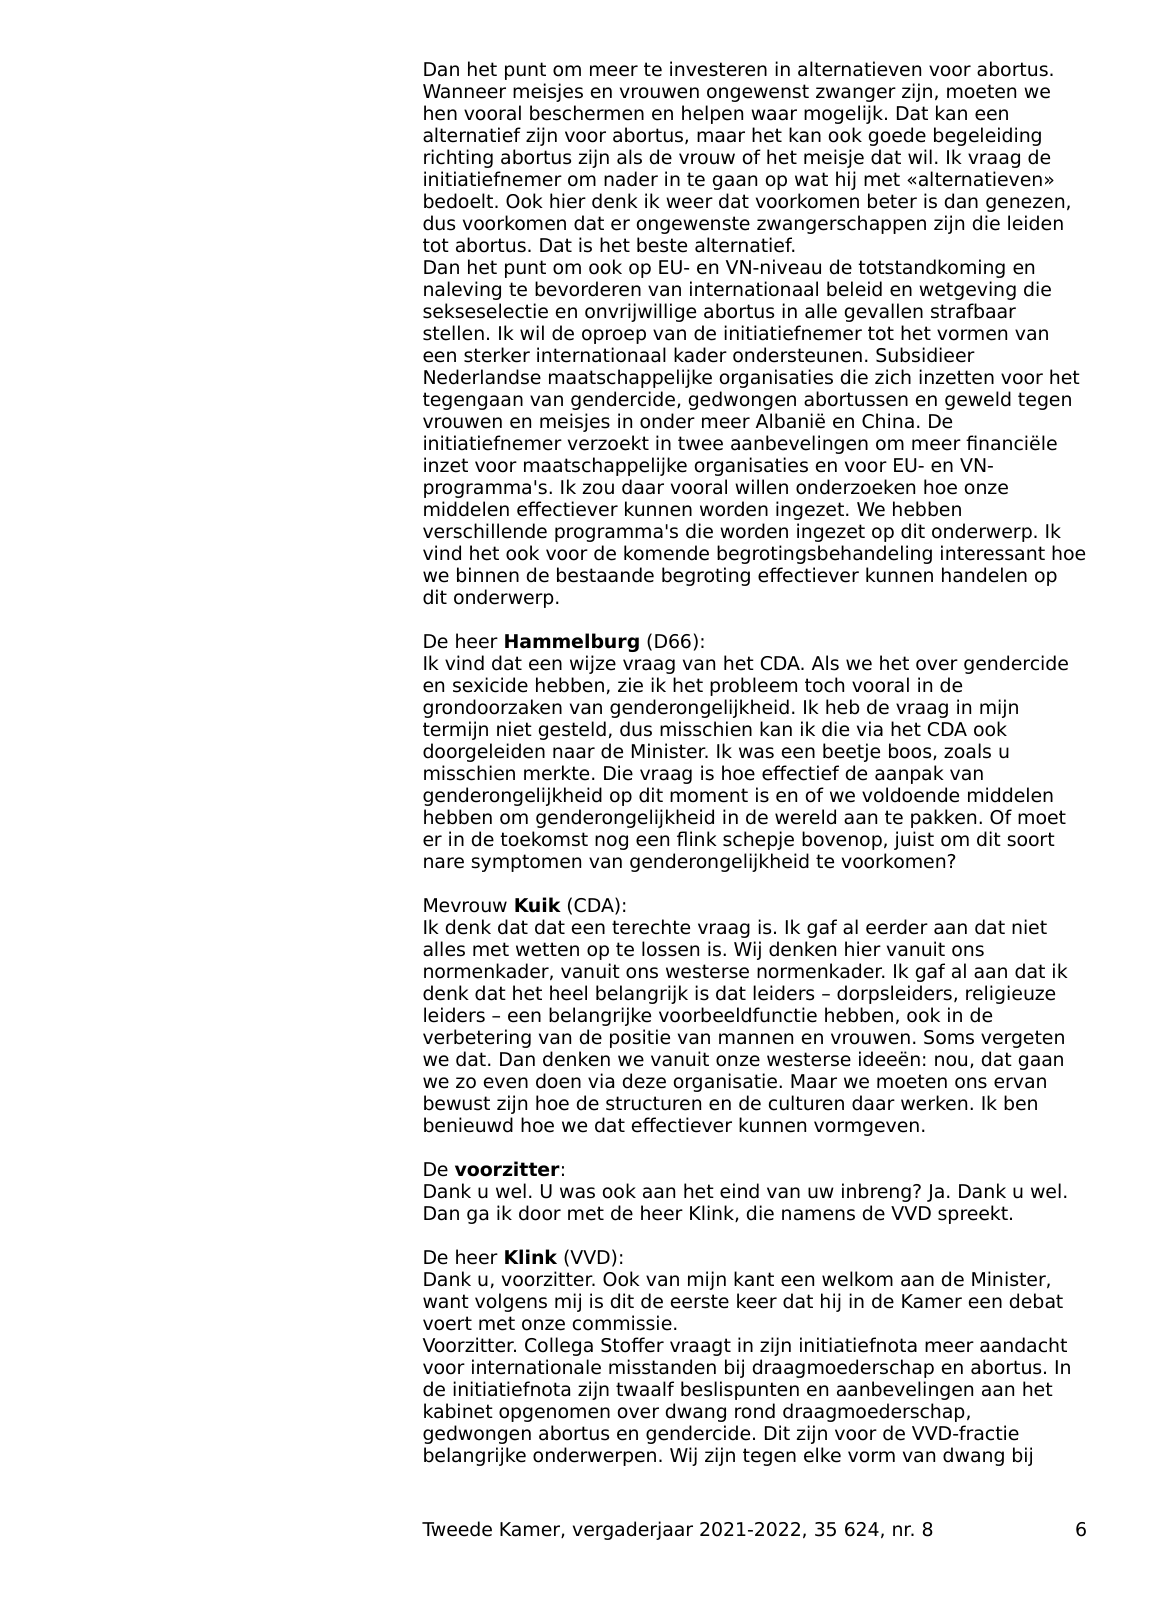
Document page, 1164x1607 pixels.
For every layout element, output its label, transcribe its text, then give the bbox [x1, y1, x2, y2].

text De heer Hammelburg (D66): [422, 631, 1087, 653]
text Dan het punt om ook op EU- en VN-niveau de totstandkoming en naleving te bevorderen van internationaal beleid en wetgeving die sekseselectie en onvrijwillige abortus in alle gevallen strafbaar stellen. Ik wil de oproep van de initiatiefnemer tot het vormen van een sterker internationaal kader ondersteunen. Subsidieer Nederlandse maatschappelijke organisaties die zich inzetten voor het tegengaan van gendercide, gedwongen abortussen en geweld tegen vrouwen en meisjes in onder meer Albanië en China. De initiatiefnemer verzoekt in twee aanbevelingen om meer financiële inzet voor maatschappelijke organisaties en voor EU- en VN-programma's. Ik zou daar vooral willen onderzoeken hoe onze middelen effectiever kunnen worden ingezet. We hebben verschillende programma's die worden ingezet op dit onderwerp. Ik vind het ook voor de komende begrotingsbehandeling interessant hoe we binnen de bestaande begroting effectiever kunnen handelen op dit onderwerp. [422, 257, 1087, 608]
text De heer Klink (VVD): [422, 1247, 1087, 1269]
text Voorzitter. Collega Stoffer vraagt in zijn initiatiefnota meer aandacht voor internationale misstanden bij draagmoederschap en abortus. In de initiatiefnota zijn twaalf beslispunten en aanbevelingen aan het kabinet opgenomen over dwang rond draagmoederschap, gedwongen abortus en gendercide. Dit zijn voor de VVD-fractie belangrijke onderwerpen. Wij zijn tegen elke vorm van dwang bij [422, 1335, 1087, 1467]
text Ik vind dat een wijze vraag van het CDA. Als we het over gendercide en sexicide hebben, zie ik het probleem toch vooral in de grondoorzaken van genderongelijkheid. Ik heb de vraag in mijn termijn niet gesteld, dus misschien kan ik die via het CDA ook doorgeleiden naar de Minister. Ik was een beetje boos, zoals u misschien merkte. Die vraag is hoe effectief de aanpak van genderongelijkheid op dit moment is en of we voldoende middelen hebben om genderongelijkheid in de wereld aan te pakken. Of moet er in de toekomst nog een flink schepje bovenop, juist om dit soort nare symptomen van genderongelijkheid te voorkomen? [422, 653, 1087, 872]
text Dank u, voorzitter. Ook van mijn kant een welkom aan de Minister, want volgens mij is dit de eerste keer dat hij in de Kamer een debat voert met onze commissie. [422, 1269, 1087, 1335]
text De voorzitter: [422, 1159, 1087, 1181]
text Ik denk dat dat een terechte vraag is. Ik gaf al eerder aan dat niet alles met wetten op te lossen is. Wij denken hier vanuit ons normenkader, vanuit ons westerse normenkader. Ik gaf al aan dat ik denk dat het heel belangrijk is dat leiders – dorpsleiders, religieuze leiders – een belangrijke voorbeeldfunctie hebben, ook in de verbetering van de positie van mannen en vrouwen. Soms vergeten we dat. Dan denken we vanuit onze westerse ideeën: nou, dat gaan we zo even doen via deze organisatie. Maar we moeten ons ervan bewust zijn hoe de structuren en de culturen daar werken. Ik ben benieuwd hoe we dat effectiever kunnen vormgeven. [422, 917, 1087, 1136]
text Mevrouw Kuik (CDA): [422, 895, 1087, 917]
text Dan het punt om meer te investeren in alternatieven voor abortus. Wanneer meisjes en vrouwen ongewenst zwanger zijn, moeten we hen vooral beschermen en helpen waar mogelijk. Dat kan een alternatief zijn voor abortus, maar het kan ook goede begeleiding richting abortus zijn als de vrouw of het meisje dat wil. Ik vraag de initiatiefnemer om nader in te gaan op wat hij met «alternatieven» bedoelt. Ook hier denk ik weer dat voorkomen beter is dan genezen, dus voorkomen dat er ongewenste zwangerschappen zijn die leiden tot abortus. Dat is het beste alternatief. [422, 59, 1087, 257]
text Dank u wel. U was ook aan het eind van uw inbreng? Ja. Dank u wel. Dan ga ik door met de heer Klink, die namens de VVD spreekt. [422, 1181, 1087, 1224]
